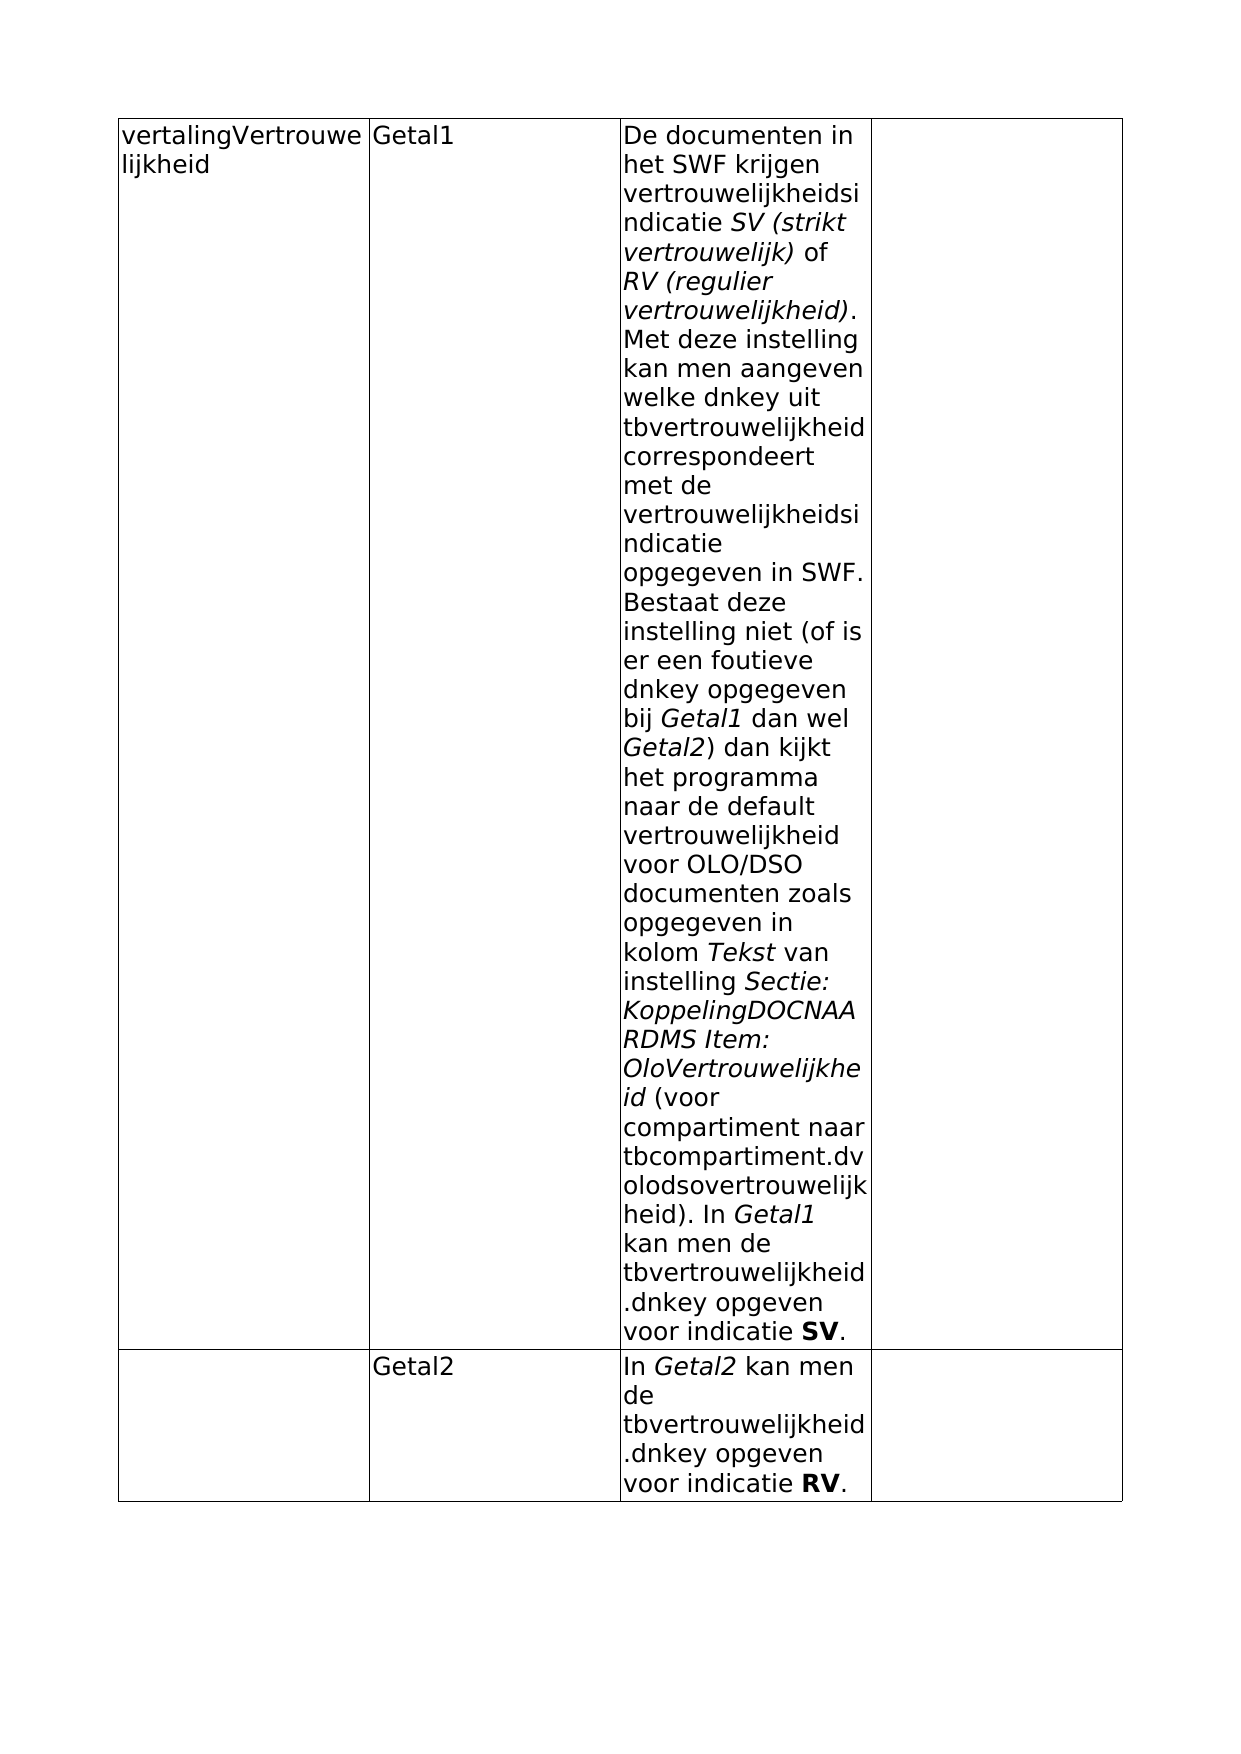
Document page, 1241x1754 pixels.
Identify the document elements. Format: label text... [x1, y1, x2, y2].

table_cell vertalingVertrouwelijkheid [119, 119, 369, 1349]
table_cell Getal2 [370, 1350, 620, 1501]
table_cell [872, 1350, 1122, 1501]
table_cell Getal1 [370, 119, 620, 1349]
table_cell De documenten in het SWF krijgen vertrouwelijkheidsindicatie SV (strikt vertrouwelijk) of RV (regulier vertrouwelijkheid). Met deze instelling kan men aangeven welke dnkey uit tbvertrouwelijkheid correspondeert met de vertrouwelijkheidsindicatie opgegeven in SWF. Bestaat deze instelling niet (of is er een foutieve dnkey opgegeven bij Getal1 dan wel Getal2) dan kijkt het programma naar de default vertrouwelijkheid voor OLO/DSO documenten zoals opgegeven in kolom Tekst van instelling Sectie: KoppelingDOCNAARDMS Item: OloVertrouwelijkheid (voor compartiment naar tbcompartiment.dvolodsovertrouwelijkheid). In Getal1 kan men de tbvertrouwelijkheid.dnkey opgeven voor indicatie SV. [621, 119, 871, 1349]
table_cell In Getal2 kan men de tbvertrouwelijkheid.dnkey opgeven voor indicatie RV. [621, 1350, 871, 1501]
table_cell [872, 119, 1122, 1349]
table_cell [119, 1350, 369, 1501]
